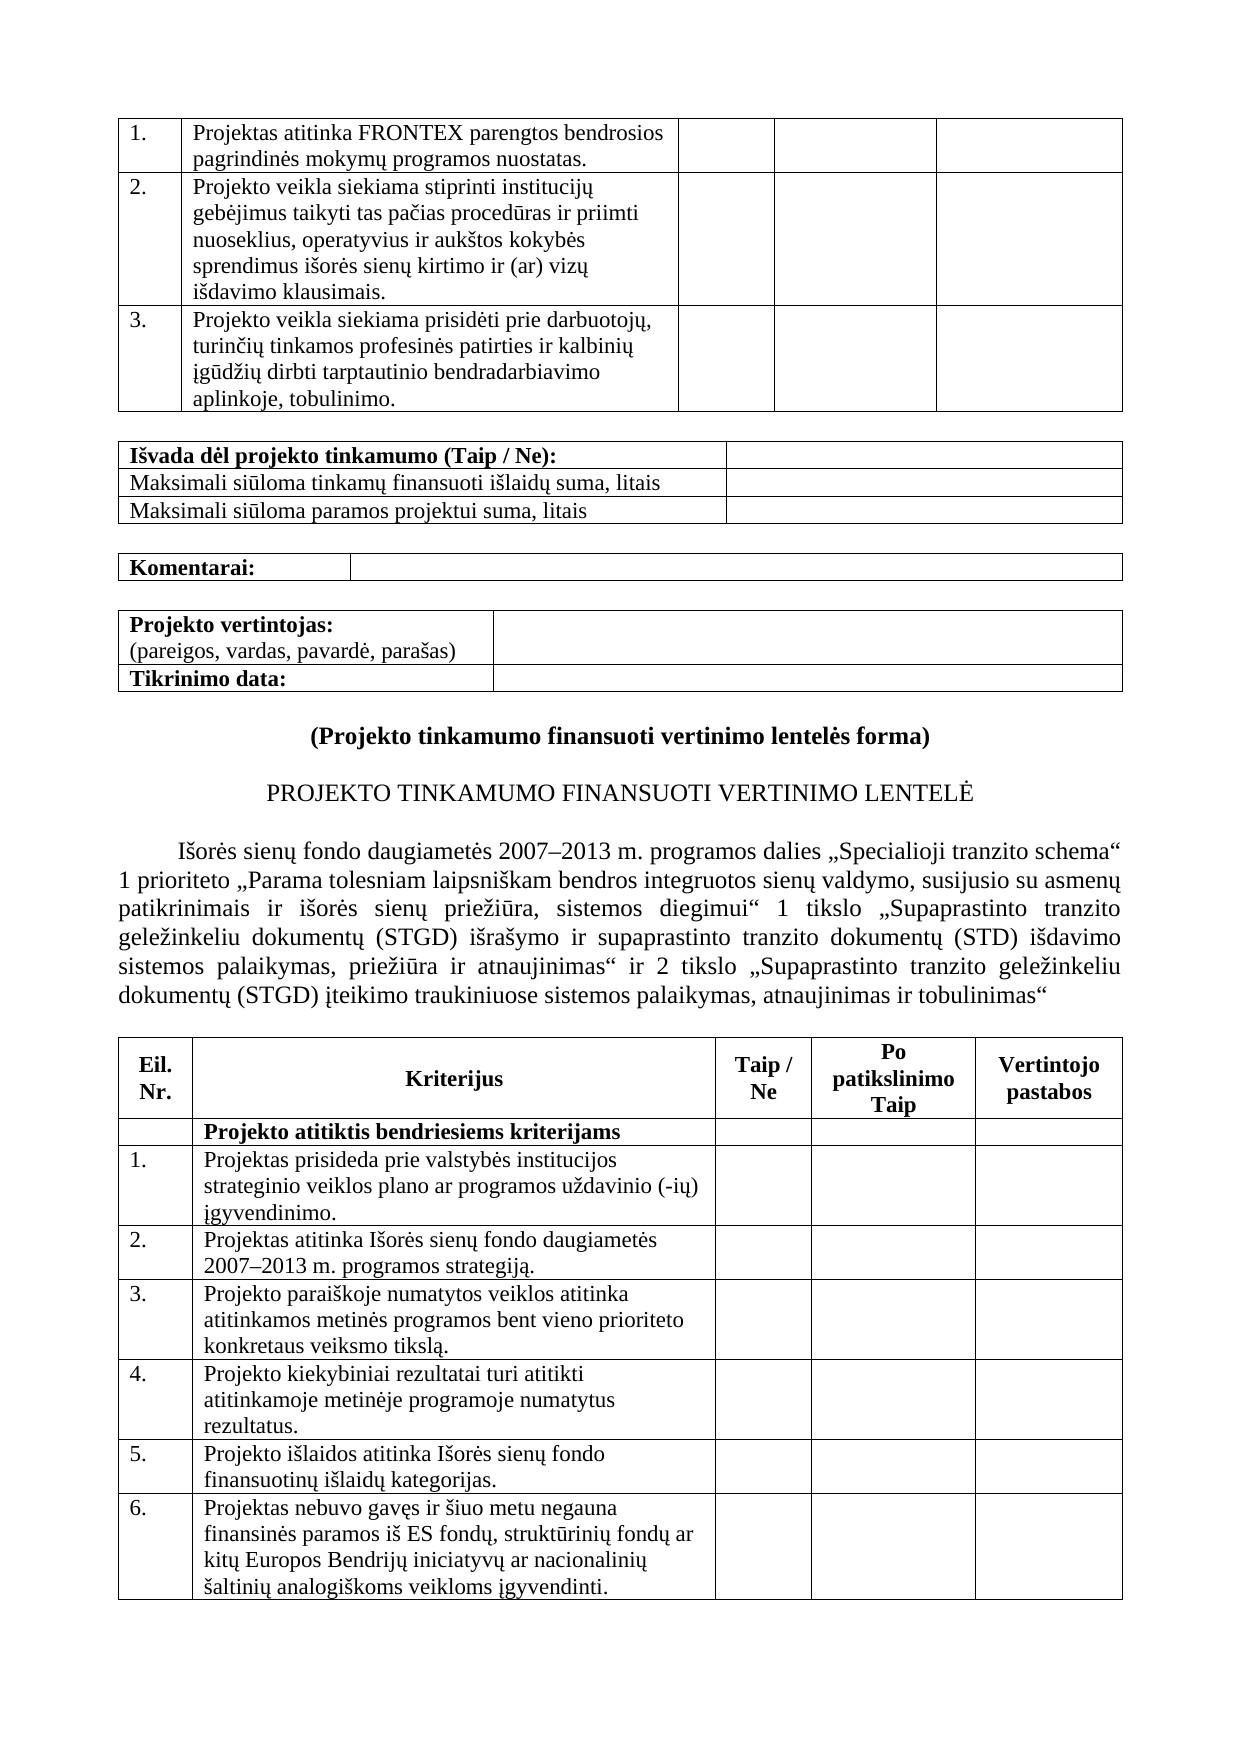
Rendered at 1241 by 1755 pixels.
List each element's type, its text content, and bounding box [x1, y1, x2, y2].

table_cell [727, 469, 1122, 496]
table_cell [976, 1494, 1122, 1599]
table_cell [812, 1146, 975, 1225]
table_cell [775, 306, 936, 411]
table_cell Projektas nebuvo gavęs ir šiuo metu negauna finansinės paramos iš ES fondų, struktūrinių fondų ar kitų Europos Bendrijų iniciatyvų ar nacionalinių šaltinių analogiškoms veikloms įgyvendinti. [193, 1494, 715, 1599]
table_cell [716, 1119, 811, 1145]
table_cell Projekto paraiškoje numatytos veiklos atitinka atitinkamos metinės programos bent vieno prioriteto konkretaus veiksmo tikslą. [193, 1280, 715, 1359]
table_cell Tikrinimo data: [119, 665, 493, 691]
text Išorės sienų fondo daugiametės 2007–2013 m. programos dalies „Specialioji tranzito schema“ 1 prioriteto „Parama tolesniam laipsniškam bendros integruotos sienų valdymo, susijusio su asmenų patikrinimais ir išorės sienų priežiūra, sistemos diegimui“ 1 tikslo „Supaprastinto tranzito geležinkeliu dokumentų (STGD) išrašymo ir supaprastinto tranzito dokumentų (STD) išdavimo sistemos palaikymas, priežiūra ir atnaujinimas“ ir 2 tikslo „Supaprastinto tranzito geležinkeliu dokumentų (STGD) įteikimo traukiniuose sistemos palaikymas, atnaujinimas ir tobulinimas“ [118, 836, 1122, 1008]
table_header Komentarai: [119, 554, 350, 580]
table_cell [679, 173, 774, 305]
table_header Eil. Nr. [119, 1038, 192, 1117]
table_header Išvada dėl projekto tinkamumo (Taip / Ne): [119, 442, 726, 468]
table_cell [716, 1494, 811, 1599]
text PROJEKTO TINKAMUMO FINANSUOTI VERTINIMO LENTELĖ [118, 778, 1122, 807]
table_cell [976, 1440, 1122, 1493]
table_cell [812, 1226, 975, 1279]
table_cell Maksimali siūloma tinkamų finansuoti išlaidų suma, litais [119, 469, 726, 496]
table_cell Projekto veikla siekiama prisidėti prie darbuotojų, turinčių tinkamos profesinės patirties ir kalbinių įgūdžių dirbti tarptautinio bendradarbiavimo aplinkoje, tobulinimo. [182, 306, 678, 411]
table_cell [812, 1494, 975, 1599]
table_cell 2. [119, 1226, 192, 1279]
table_header Taip / Ne [716, 1038, 811, 1117]
table_cell [679, 306, 774, 411]
table_cell [716, 1146, 811, 1225]
table_cell Projektas prisideda prie valstybės institucijos strateginio veiklos plano ar programos uždavinio (-ių) įgyvendinimo. [193, 1146, 715, 1225]
table_cell Projekto išlaidos atitinka Išorės sienų fondo finansuotinų išlaidų kategorijas. [193, 1440, 715, 1493]
text (Projekto tinkamumo finansuoti vertinimo lentelės forma) [118, 721, 1122, 750]
table_header Kriterijus [193, 1038, 715, 1117]
table_cell [976, 1280, 1122, 1359]
table_cell [976, 1226, 1122, 1279]
table_cell [976, 1146, 1122, 1225]
table_cell [937, 173, 1122, 305]
table_cell 2. [119, 173, 181, 305]
table_cell 3. [119, 306, 181, 411]
table_cell Projekto kiekybiniai rezultatai turi atitikti atitinkamoje metinėje programoje numatytus rezultatus. [193, 1360, 715, 1439]
table_cell [716, 1440, 811, 1493]
table_cell [727, 497, 1122, 523]
table_cell [775, 173, 936, 305]
table_cell [679, 119, 774, 172]
table_cell Maksimali siūloma paramos projektui suma, litais [119, 497, 726, 523]
table_cell [976, 1360, 1122, 1439]
table_cell 1. [119, 1146, 192, 1225]
table_cell 6. [119, 1494, 192, 1599]
table_cell Projekto veikla siekiama stiprinti institucijų gebėjimus taikyti tas pačias procedūras ir priimti nuoseklius, operatyvius ir aukštos kokybės sprendimus išorės sienų kirtimo ir (ar) vizų išdavimo klausimais. [182, 173, 678, 305]
table_header [351, 554, 1122, 580]
table_cell [716, 1280, 811, 1359]
table_header Vertintojo pastabos [976, 1038, 1122, 1117]
table_cell [812, 1360, 975, 1439]
table_cell [812, 1440, 975, 1493]
table_cell [937, 306, 1122, 411]
table_cell 4. [119, 1360, 192, 1439]
table_cell 1. [119, 119, 181, 172]
table_cell [937, 119, 1122, 172]
table_cell 3. [119, 1280, 192, 1359]
table_cell Projektas atitinka Išorės sienų fondo daugiametės 2007–2013 m. programos strategiją. [193, 1226, 715, 1279]
table_header [727, 442, 1122, 468]
table_header Projekto vertintojas: (pareigos, vardas, pavardė, parašas) [119, 611, 493, 664]
table_header [494, 611, 1122, 664]
table_cell [812, 1119, 975, 1145]
table_cell [716, 1360, 811, 1439]
table_cell [812, 1280, 975, 1359]
table_cell [976, 1119, 1122, 1145]
table_cell Projekto atitiktis bendriesiems kriterijams [193, 1119, 715, 1145]
table_cell [716, 1226, 811, 1279]
table_cell 5. [119, 1440, 192, 1493]
table_cell [775, 119, 936, 172]
table_header Po patikslinimo Taip [812, 1038, 975, 1117]
table_cell [494, 665, 1122, 691]
table_cell Projektas atitinka FRONTEX parengtos bendrosios pagrindinės mokymų programos nuostatas. [182, 119, 678, 172]
table_cell [119, 1119, 192, 1145]
